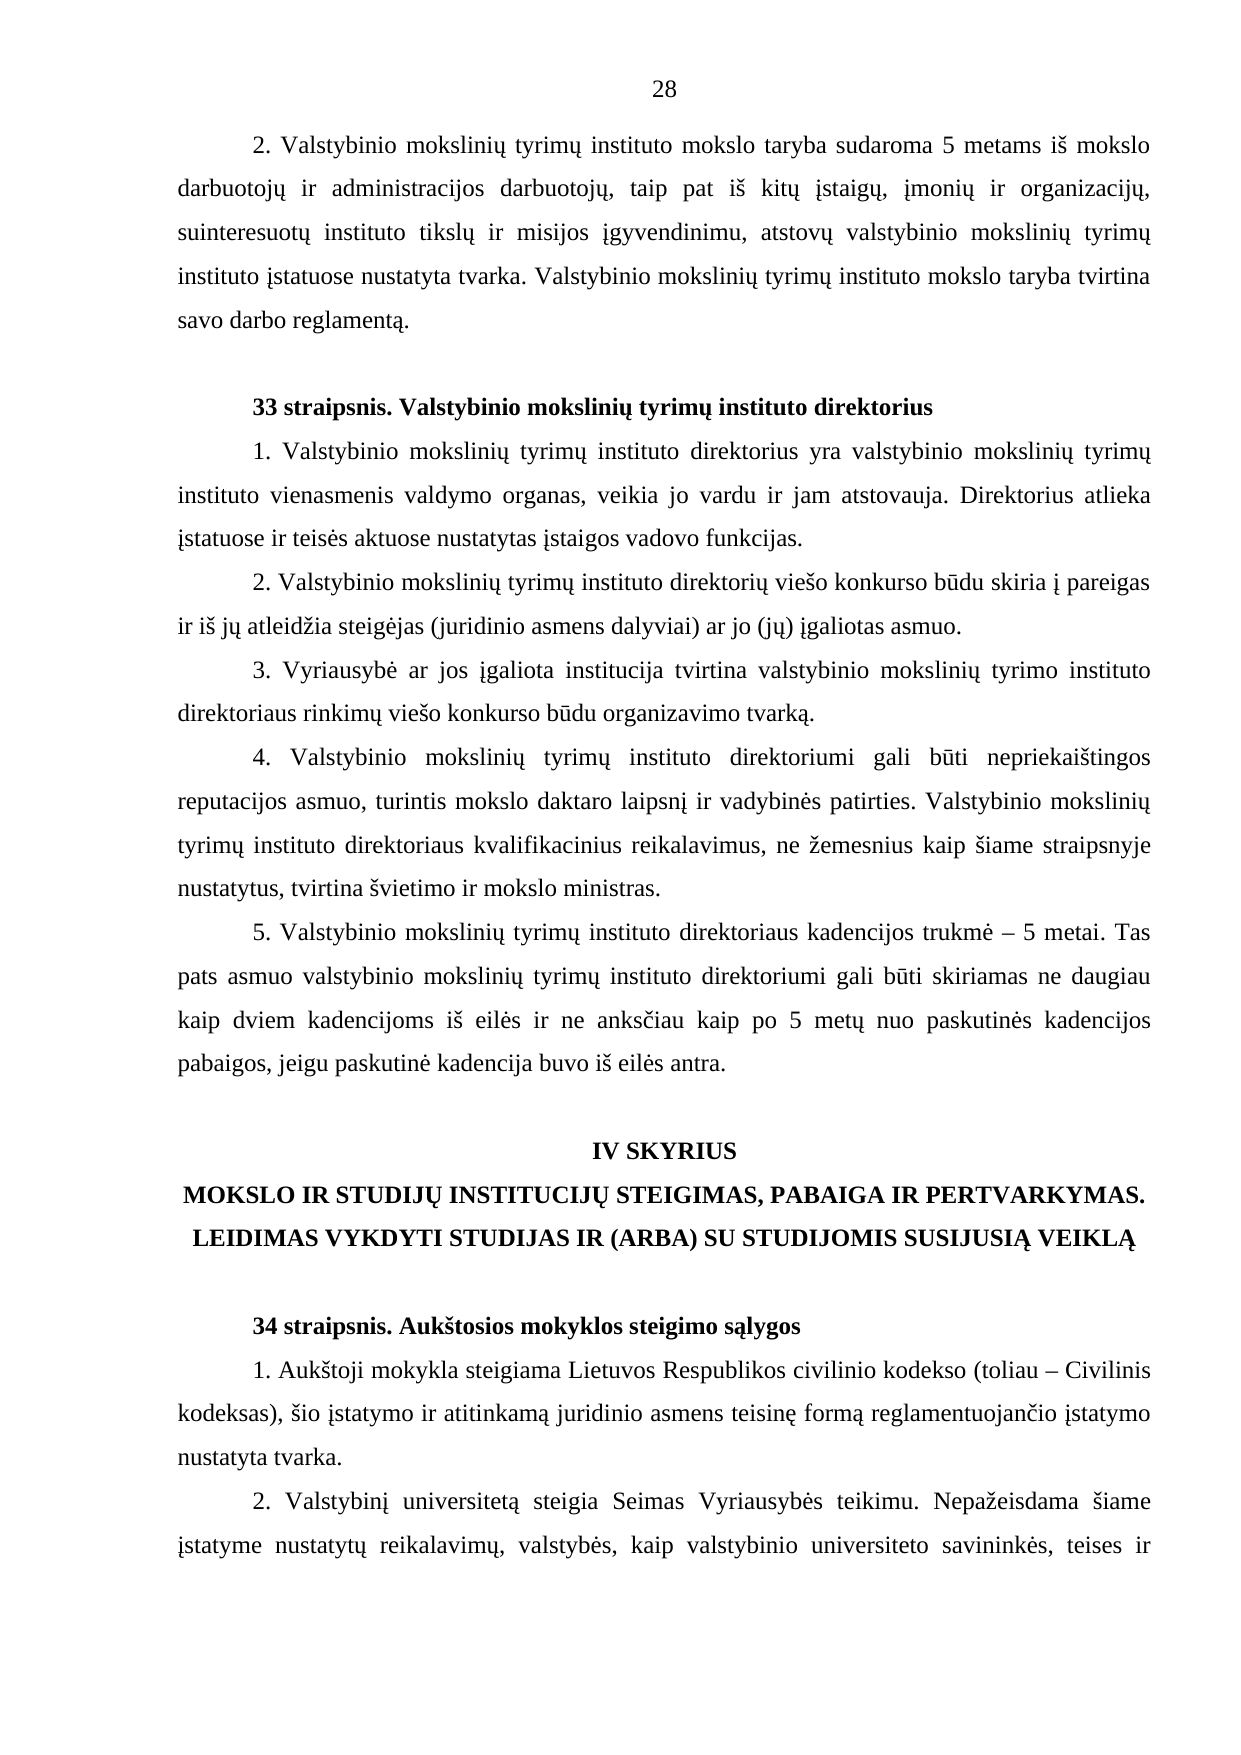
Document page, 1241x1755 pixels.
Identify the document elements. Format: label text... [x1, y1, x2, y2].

text 2. Valstybinio mokslinių tyrimų instituto mokslo taryba sudaroma 5 metams iš mokslo darbuotojų ir administracijos darbuotojų, taip pat iš kitų įstaigų, įmonių ir organizacijų, suinteresuotų instituto tikslų ir misijos įgyvendinimu, atstovų valstybinio mokslinių tyrimų instituto įstatuose nustatyta tvarka. Valstybinio mokslinių tyrimų instituto mokslo taryba tvirtina savo darbo reglamentą. [177, 118, 1152, 337]
text 1. Valstybinio mokslinių tyrimų instituto direktorius yra valstybinio mokslinių tyrimų instituto vienasmenis valdymo organas, veikia jo vardu ir jam atstovauja. Direktorius atlieka įstatuose ir teisės aktuose nustatytas įstaigos vadovo funkcijas. [177, 424, 1152, 556]
text IV SKYRIUS [177, 1124, 1152, 1168]
text 2. Valstybinio mokslinių tyrimų instituto direktorių viešo konkurso būdu skiria į pareigas ir iš jų atleidžia steigėjas (juridinio asmens dalyviai) ar jo (jų) įgaliotas asmuo. [177, 556, 1152, 643]
text 2. Valstybinį universitetą steigia Seimas Vyriausybės teikimu. Nepažeisdama šiame įstatyme nustatytų reikalavimų, valstybės, kaip valstybinio universiteto savininkės, teises ir [177, 1474, 1152, 1562]
text 1. Aukštoji mokykla steigiama Lietuvos Respublikos civilinio kodekso (toliau – Civilinis kodeksas), šio įstatymo ir atitinkamą juridinio asmens teisinę formą reglamentuojančio įstatymo nustatyta tvarka. [177, 1343, 1152, 1474]
text 3. Vyriausybė ar jos įgaliota institucija tvirtina valstybinio mokslinių tyrimo instituto direktoriaus rinkimų viešo konkurso būdu organizavimo tvarką. [177, 643, 1152, 731]
text 5. Valstybinio mokslinių tyrimų instituto direktoriaus kadencijos trukmė – 5 metai. Tas pats asmuo valstybinio mokslinių tyrimų instituto direktoriumi gali būti skiriamas ne daugiau kaip dviem kadencijoms iš eilės ir ne anksčiau kaip po 5 metų nuo paskutinės kadencijos pabaigos, jeigu paskutinė kadencija buvo iš eilės antra. [177, 906, 1152, 1081]
text 34 straipsnis. Aukštosios mokyklos steigimo sąlygos [177, 1299, 1152, 1343]
text 4. Valstybinio mokslinių tyrimų instituto direktoriumi gali būti nepriekaištingos reputacijos asmuo, turintis mokslo daktaro laipsnį ir vadybinės patirties. Valstybinio mokslinių tyrimų instituto direktoriaus kvalifikacinius reikalavimus, ne žemesnius kaip šiame straipsnyje nustatytus, tvirtina švietimo ir mokslo ministras. [177, 731, 1152, 906]
text MOKSLO IR STUDIJŲ INSTITUCIJŲ STEIGIMAS, PABAIGA IR PERTVARKYMAS. LEIDIMAS VYKDYTI STUDIJAS IR (ARBA) SU STUDIJOMIS SUSIJUSIĄ VEIKLĄ [177, 1168, 1152, 1256]
text 33 straipsnis. Valstybinio mokslinių tyrimų instituto direktorius [177, 381, 1152, 424]
